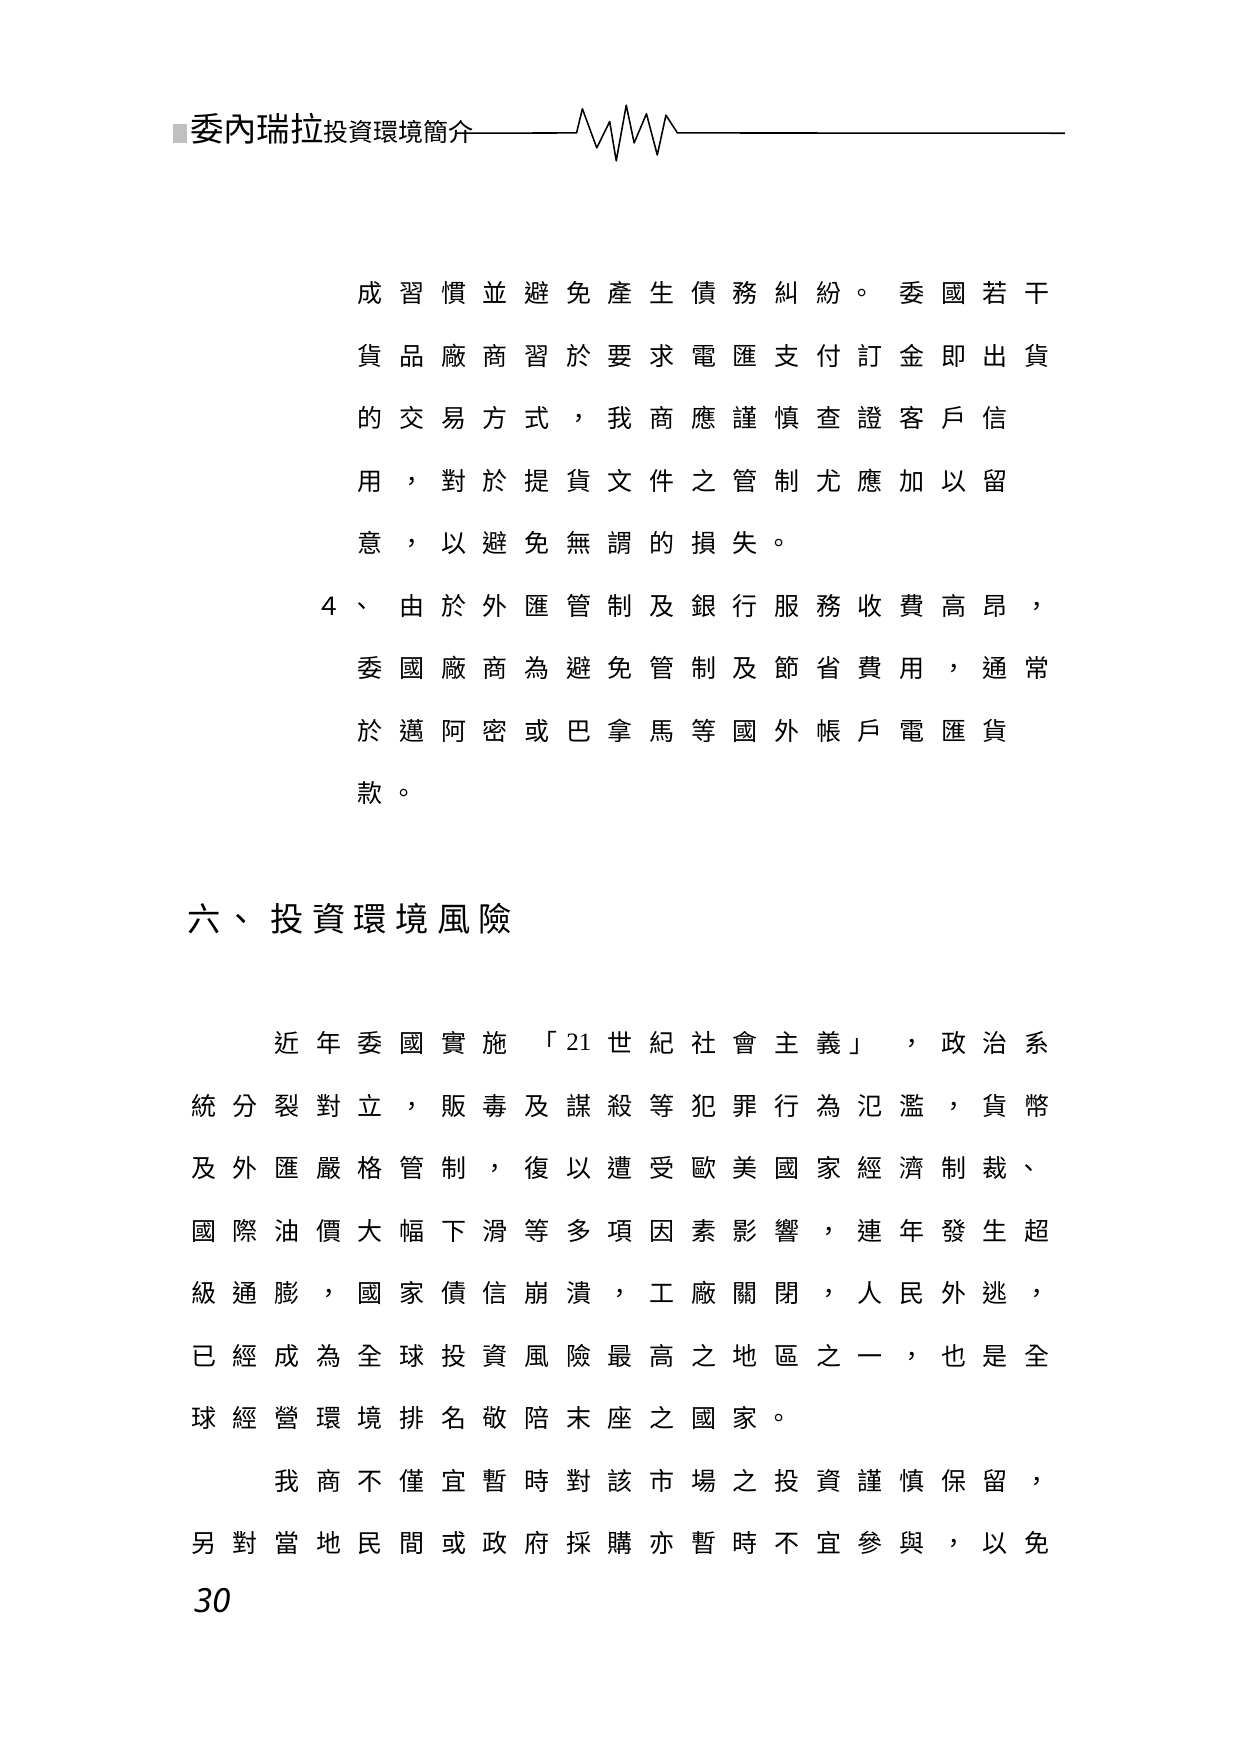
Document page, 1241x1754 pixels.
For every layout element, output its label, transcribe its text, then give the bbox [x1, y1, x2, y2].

text 六、投資環境風險 [183, 875, 1058, 938]
text ４、由於外匯管制及銀行服務收費高昂，委國廠商為避免管制及節省費用，通常於邁阿密或巴拿馬等國外帳戶電匯貨款。 [281, 563, 1058, 813]
text 成習慣並避免產生債務糾紛。委國若干貨品廠商習於要求電匯支付訂金即出貨的交易方式，我商應謹慎查證客戶信用，對於提貨文件之管制尤應加以留意，以避免無謂的損失。 [281, 250, 1058, 563]
text 我商不僅宜暫時對該市場之投資謹慎保留，另對當地民間或政府採購亦暫時不宜參與，以免 [183, 1438, 1058, 1563]
text 近年委國實施「21世紀社會主義」，政治系統分裂對立，販毒及謀殺等犯罪行為氾濫，貨幣及外匯嚴格管制，復以遭受歐美國家經濟制裁、國際油價大幅下滑等多項因素影響，連年發生超級通膨，國家債信崩潰，工廠關閉，人民外逃，已經成為全球投資風險最高之地區之一，也是全球經營環境排名敬陪末座之國家。 [183, 1000, 1058, 1438]
